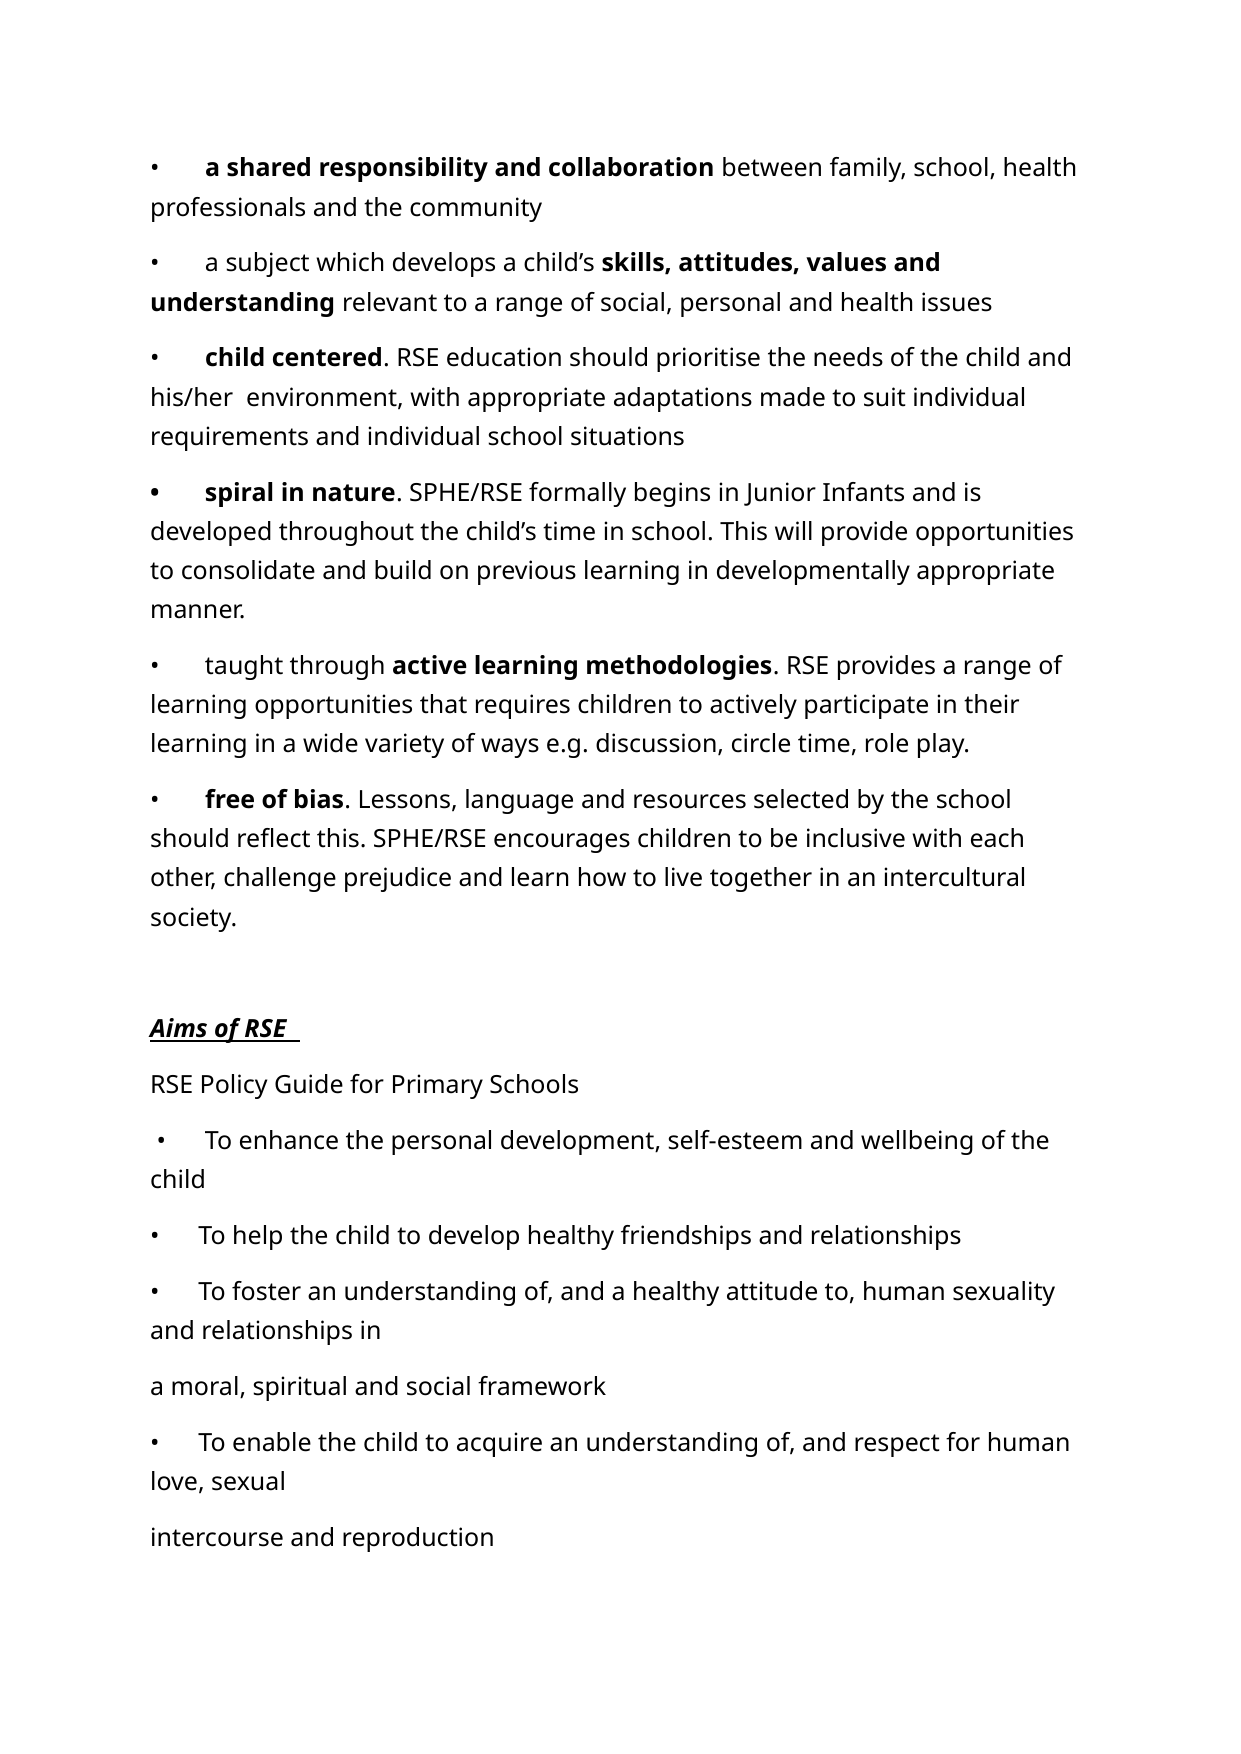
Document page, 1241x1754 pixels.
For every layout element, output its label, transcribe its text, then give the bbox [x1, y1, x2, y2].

text • To enhance the personal development, self-esteem and wellbeing of the child [150, 1122, 1090, 1196]
text • To enable the child to acquire an understanding of, and respect for human love, sexual [150, 1424, 1090, 1497]
text Aims of RSE [150, 1011, 1090, 1045]
text • a subject which develops a child’s skills, attitudes, values and understanding relevant to a range of social, personal and health issues [150, 245, 1090, 318]
text • spiral in nature. SPHE/RSE formally begins in Junior Infants and is developed throughout the child’s time in school. This will provide opportunities to consolidate and build on previous learning in developmentally appropriate manner. [150, 474, 1090, 626]
text RSE Policy Guide for Primary Schools [150, 1067, 1090, 1101]
text • To help the child to develop healthy friendships and relationships [150, 1217, 1090, 1252]
text • child centered. RSE education should prioritise the needs of the child and his/her environment, with appropriate adaptations made to suit individual requirements and individual school situations [150, 340, 1090, 452]
text • free of bias. Lessons, language and resources selected by the school should reflect this. SPHE/RSE encourages children to be inclusive with each other, challenge prejudice and learn how to live together in an intercultural society. [150, 782, 1090, 933]
text • taught through active learning methodologies. RSE provides a range of learning opportunities that requires children to actively participate in their learning in a wide variety of ways e.g. discussion, circle time, role play. [150, 647, 1090, 760]
text • To foster an understanding of, and a healthy attitude to, human sexuality and relationships in [150, 1273, 1090, 1347]
text a moral, spiritual and social framework [150, 1368, 1090, 1402]
text • a shared responsibility and collaboration between family, school, health professionals and the community [150, 150, 1090, 223]
text intercourse and reproduction [150, 1519, 1090, 1553]
